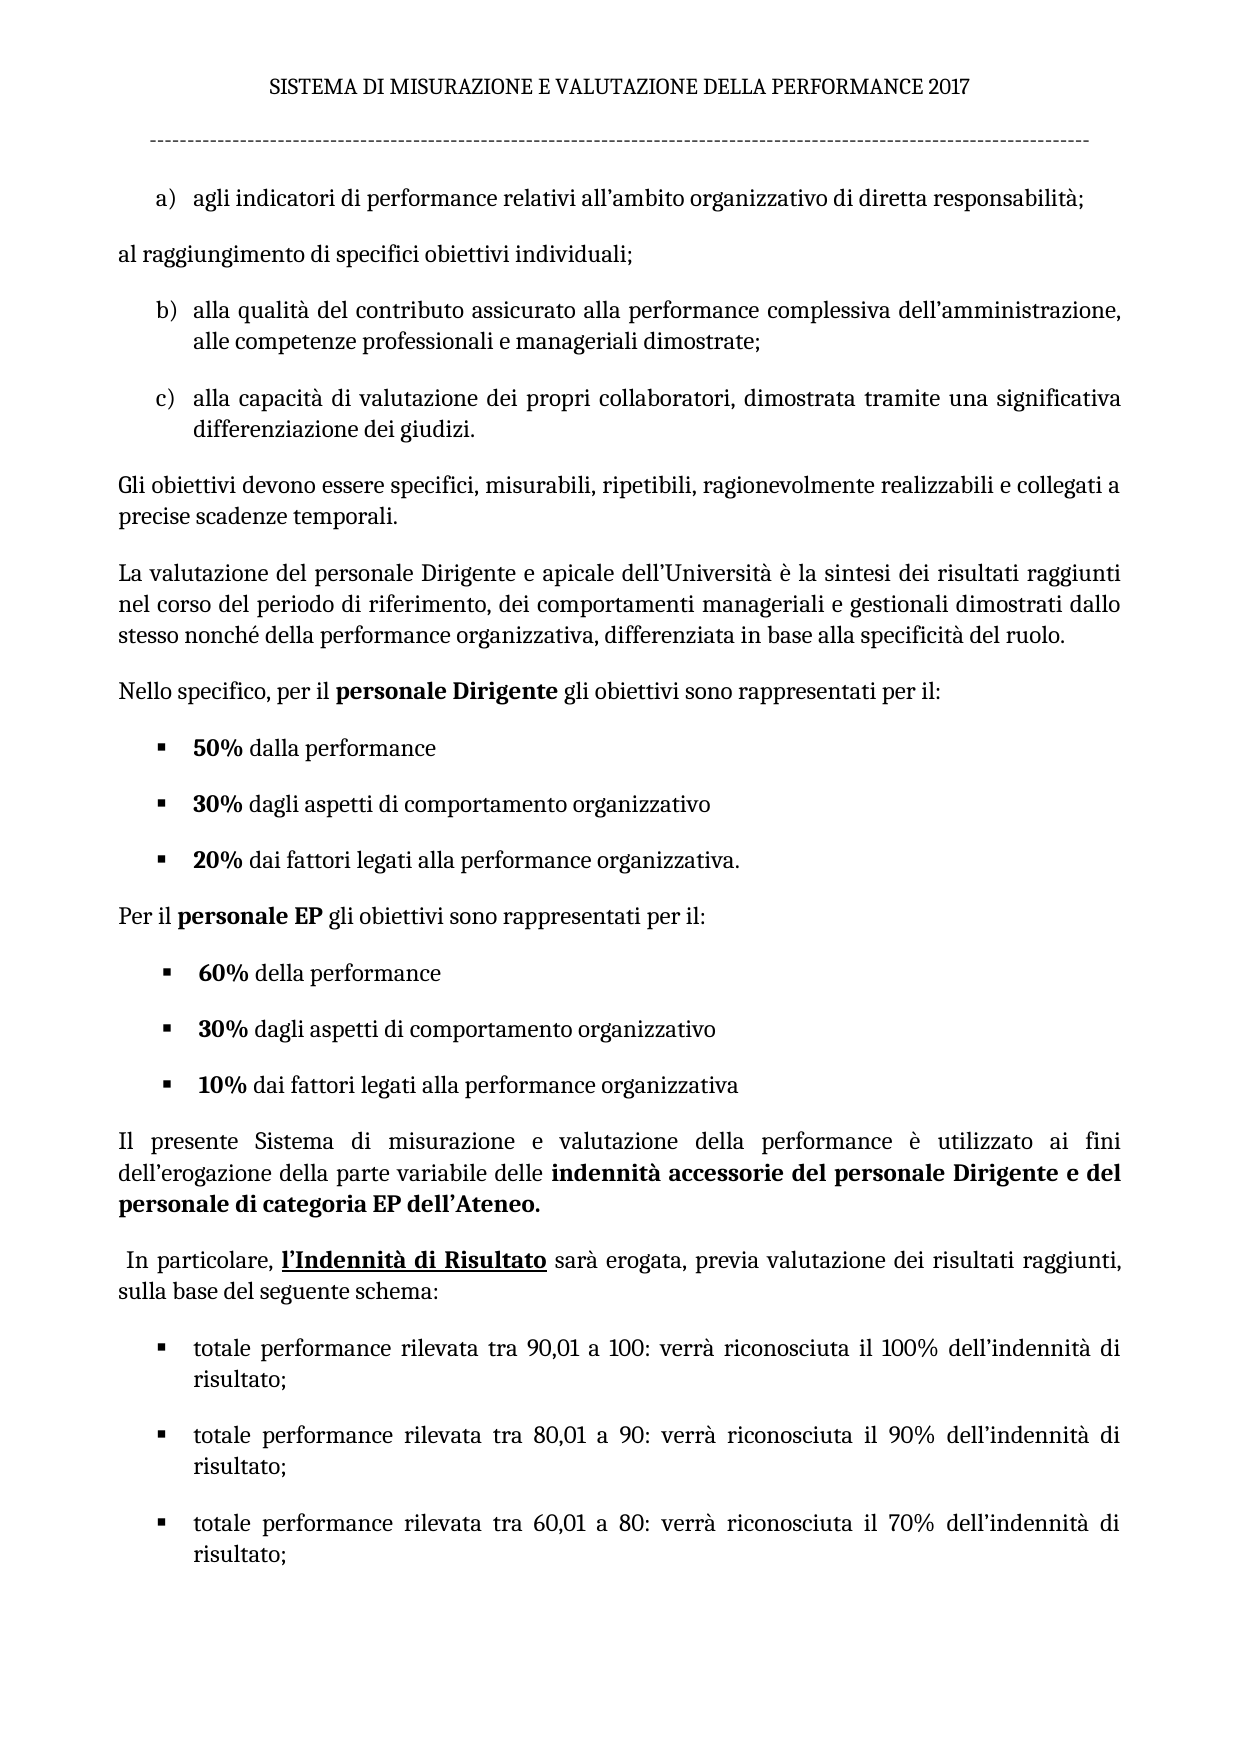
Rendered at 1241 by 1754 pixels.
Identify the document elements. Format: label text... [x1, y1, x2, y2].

list 20% dai fattori legati alla performance organizzativa. [156, 843, 1122, 875]
list agli indicatori di performance relativi all’ambito organizzativo di diretta responsabilità; [156, 181, 1122, 212]
text Il presente Sistema di misurazione e valutazione della performance è utilizzato ai fini dell’erogazione della parte variabile delle indennità accessorie del personale Dirigente e del personale di categoria EP dell’Ateneo. [118, 1125, 1122, 1218]
text La valutazione del personale Dirigente e apicale dell’Università è la sintesi dei risultati raggiunti nel corso del periodo di riferimento, dei comportamenti manageriali e gestionali dimostrati dallo stesso nonché della performance organizzativa, differenziata in base alla specificità del ruolo. [118, 556, 1122, 650]
text Per il personale EP gli obiettivi sono rappresentati per il: [118, 900, 1122, 931]
list 60% della performance [161, 956, 1122, 987]
list 30% dagli aspetti di comportamento organizzativo [161, 1012, 1122, 1043]
list totale performance rilevata tra 60,01 a 80: verrà riconosciuta il 70% dell’indennità di risultato; [156, 1506, 1122, 1568]
text Gli obiettivi devono essere specifici, misurabili, ripetibili, ragionevolmente realizzabili e collegati a precise scadenze temporali. [118, 468, 1122, 531]
list 10% dai fattori legati alla performance organizzativa [161, 1068, 1122, 1100]
list totale performance rilevata tra 80,01 a 90: verrà riconosciuta il 90% dell’indennità di risultato; [156, 1418, 1122, 1481]
list alla qualità del contributo assicurato alla performance complessiva dell’amministrazione, alle competenze professionali e manageriali dimostrate; [156, 293, 1122, 356]
text al raggiungimento di specifici obiettivi individuali; [118, 237, 1122, 268]
list totale performance rilevata tra 90,01 a 100: verrà riconosciuta il 100% dell’indennità di risultato; [156, 1331, 1122, 1393]
list 30% dagli aspetti di comportamento organizzativo [156, 787, 1122, 818]
list alla capacità di valutazione dei propri collaboratori, dimostrata tramite una significativa differenziazione dei giudizi. [156, 381, 1122, 443]
text Nello specifico, per il personale Dirigente gli obiettivi sono rappresentati per il: [118, 675, 1122, 706]
text In particolare, l’Indennità di Risultato sarà erogata, previa valutazione dei risultati raggiunti, sulla base del seguente schema: [118, 1243, 1122, 1306]
list 50% dalla performance [156, 731, 1122, 762]
